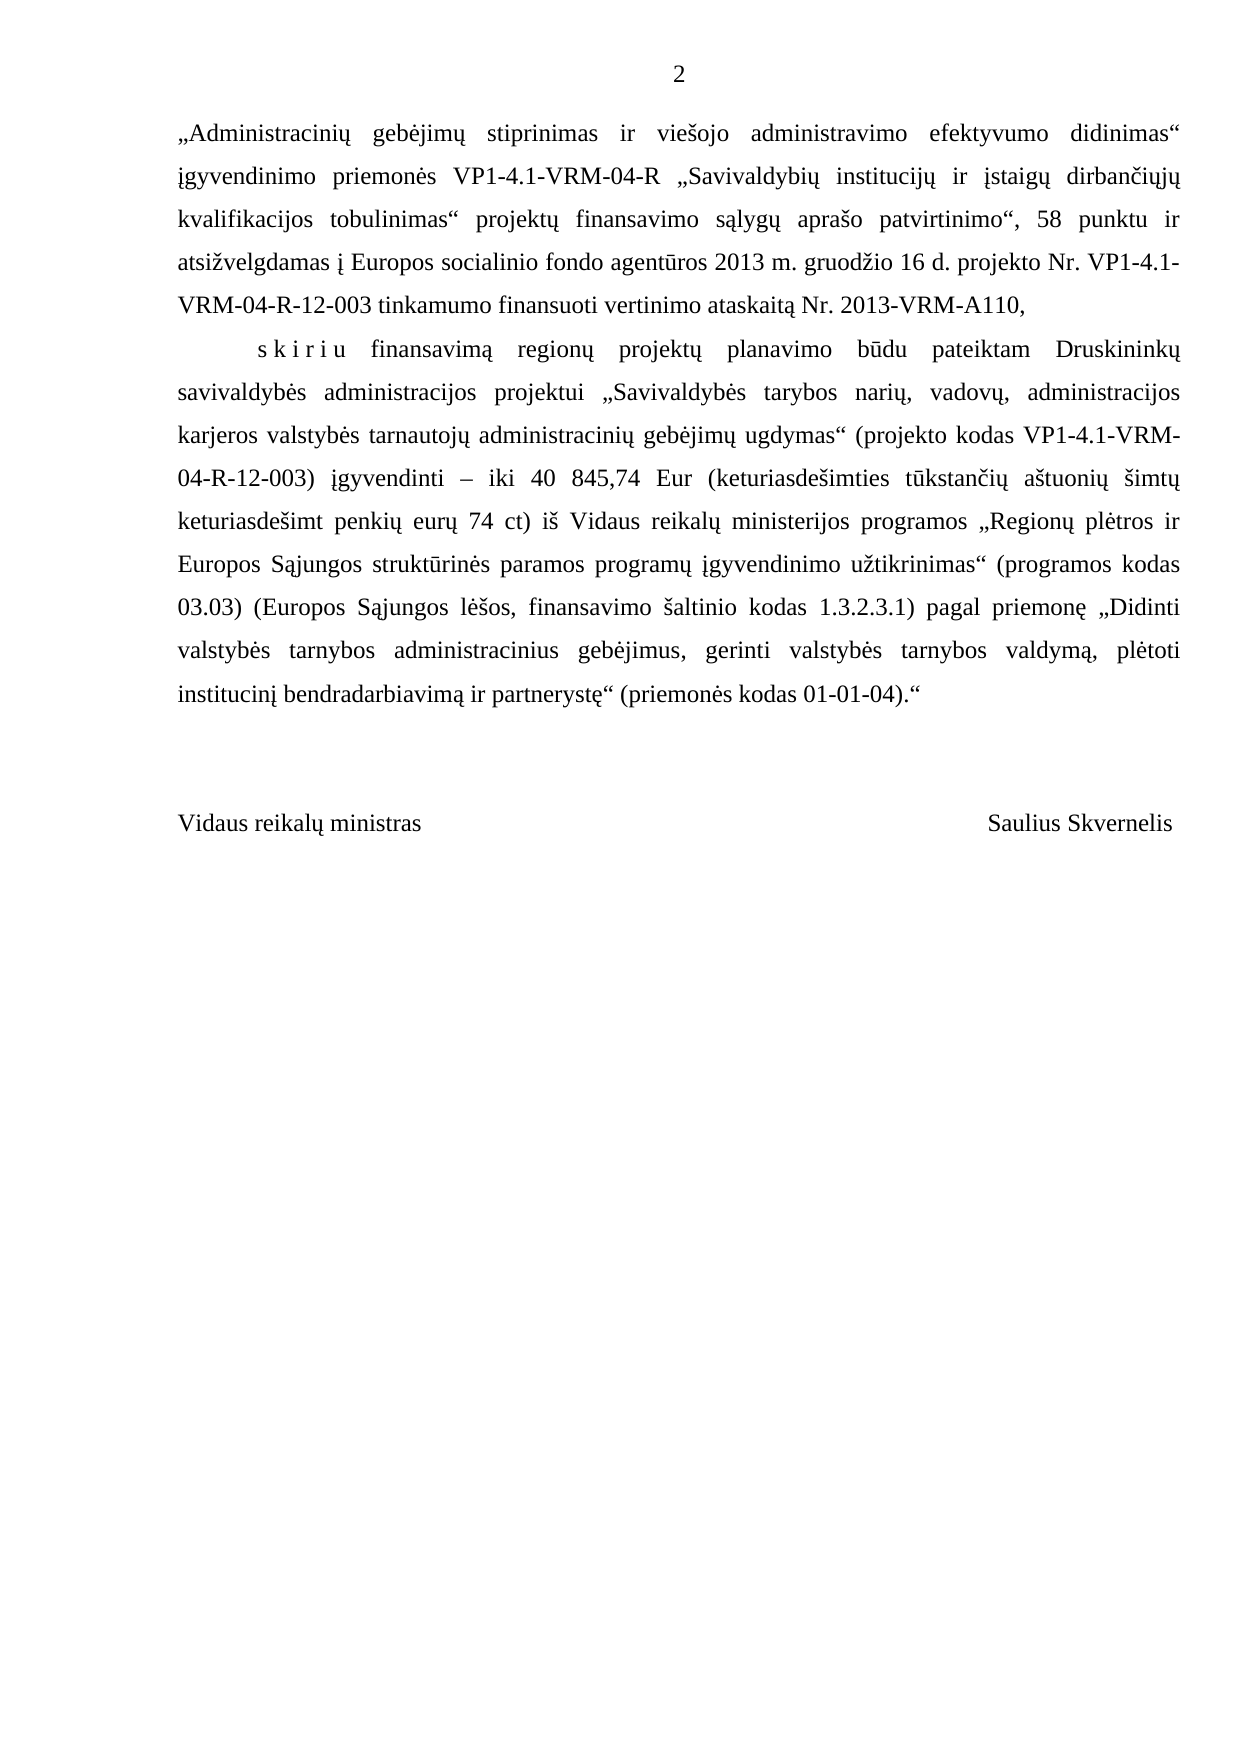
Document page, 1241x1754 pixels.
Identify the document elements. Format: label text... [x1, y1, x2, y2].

text Vidaus reikalų ministras Saulius Skvernelis [177, 808, 1181, 837]
text s k i r i u finansavimą regionų projektų planavimo būdu pateiktam Druskininkų savivaldybės administracijos projektui „Savivaldybės tarybos narių, vadovų, administracijos karjeros valstybės tarnautojų administracinių gebėjimų ugdymas“ (projekto kodas VP1-4.1-VRM-04-R-12-003) įgyvendinti – iki 40 845,74 Eur (keturiasdešimties tūkstančių aštuonių šimtų keturiasdešimt penkių eurų 74 ct) iš Vidaus reikalų ministerijos programos „Regionų plėtros ir Europos Sąjungos struktūrinės paramos programų įgyvendinimo užtikrinimas“ (programos kodas 03.03) (Europos Sąjungos lėšos, finansavimo šaltinio kodas 1.3.2.3.1) pagal priemonę „Didinti valstybės tarnybos administracinius gebėjimus, gerinti valstybės tarnybos valdymą, plėtoti institucinį bendradarbiavimą ir partnerystę“ (priemonės kodas 01-01-04).“ [177, 334, 1181, 707]
text „Administracinių gebėjimų stiprinimas ir viešojo administravimo efektyvumo didinimas“ įgyvendinimo priemonės VP1-4.1-VRM-04-R „Savivaldybių institucijų ir įstaigų dirbančiųjų kvalifikacijos tobulinimas“ projektų finansavimo sąlygų aprašo patvirtinimo“, 58 punktu ir atsižvelgdamas į Europos socialinio fondo agentūros 2013 m. gruodžio 16 d. projekto Nr. VP1-4.1-VRM-04-R-12-003 tinkamumo finansuoti vertinimo ataskaitą Nr. 2013-VRM-A110, [177, 118, 1181, 319]
